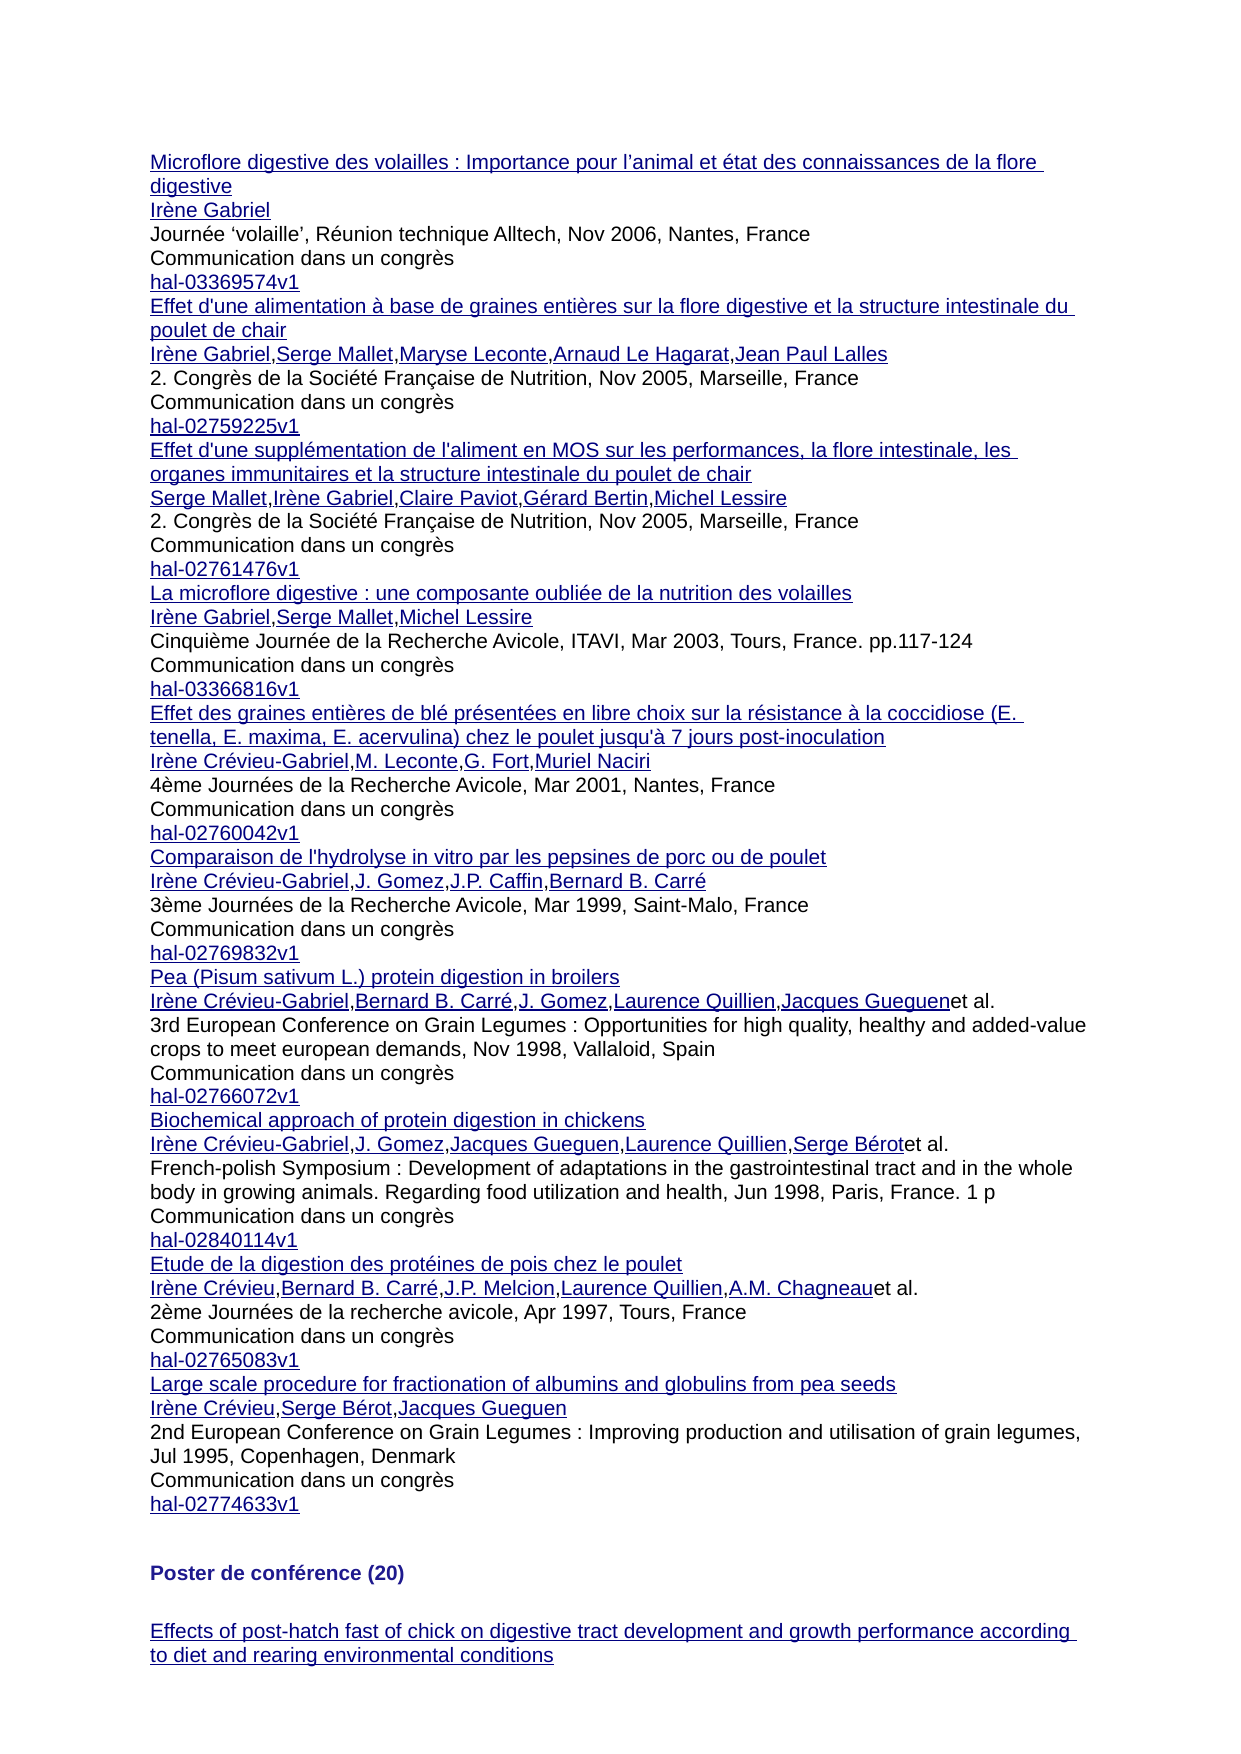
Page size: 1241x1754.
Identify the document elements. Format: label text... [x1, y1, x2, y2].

table_cell Effet des graines entières de blé présentées en libre choix sur la résistance à la coccidiose (E. tenella, E. maxima, E. acervulina) chez le poulet jusqu'à 7 jours post-inoculation Irène Crévieu-Gabriel,M. Leconte,G. Fort,Muriel Naciri 4ème Journées de la Recherche Avicole, Mar 2001, Nantes, France Communication dans un congrès hal-02760042v1 [150, 701, 1090, 845]
table_cell Etude de la digestion des protéines de pois chez le poulet Irène Crévieu,Bernard B. Carré,J.P. Melcion,Laurence Quillien,A.M. Chagneauet al. 2ème Journées de la recherche avicole, Apr 1997, Tours, France Communication dans un congrès hal-02765083v1 [150, 1252, 1090, 1372]
table_cell Microflore digestive des volailles : Importance pour l’animal et état des connaissances de la flore digestive Irène Gabriel Journée ‘volaille’, Réunion technique Alltech, Nov 2006, Nantes, France Communication dans un congrès hal-03369574v1 [150, 150, 1090, 294]
table_cell Large scale procedure for fractionation of albumins and globulins from pea seeds Irène Crévieu,Serge Bérot,Jacques Gueguen 2nd European Conference on Grain Legumes : Improving production and utilisation of grain legumes, Jul 1995, Copenhagen, Denmark Communication dans un congrès hal-02774633v1 [150, 1372, 1090, 1516]
table_cell Comparaison de l'hydrolyse in vitro par les pepsines de porc ou de poulet Irène Crévieu-Gabriel,J. Gomez,J.P. Caffin,Bernard B. Carré 3ème Journées de la Recherche Avicole, Mar 1999, Saint-Malo, France Communication dans un congrès hal-02769832v1 [150, 845, 1090, 964]
table_cell Effet d'une alimentation à base de graines entières sur la flore digestive et la structure intestinale du poulet de chair Irène Gabriel,Serge Mallet,Maryse Leconte,Arnaud Le Hagarat,Jean Paul Lalles 2. Congrès de la Société Française de Nutrition, Nov 2005, Marseille, France Communication dans un congrès hal-02759225v1 [150, 294, 1090, 437]
table_header Effects of post-hatch fast of chick on digestive tract development and growth performance according to diet and rearing environmental conditions [150, 1619, 1090, 1667]
table_cell Effet d'une supplémentation de l'aliment en MOS sur les performances, la flore intestinale, les organes immunitaires et la structure intestinale du poulet de chair Serge Mallet,Irène Gabriel,Claire Paviot,Gérard Bertin,Michel Lessire 2. Congrès de la Société Française de Nutrition, Nov 2005, Marseille, France Communication dans un congrès hal-02761476v1 [150, 438, 1090, 581]
table_cell Pea (Pisum sativum L.) protein digestion in broilers Irène Crévieu-Gabriel,Bernard B. Carré,J. Gomez,Laurence Quillien,Jacques Gueguenet al. 3rd European Conference on Grain Legumes : Opportunities for high quality, healthy and added-value crops to meet european demands, Nov 1998, Vallaloid, Spain Communication dans un congrès hal-02766072v1 [150, 965, 1090, 1108]
table_cell Biochemical approach of protein digestion in chickens Irène Crévieu-Gabriel,J. Gomez,Jacques Gueguen,Laurence Quillien,Serge Bérotet al. French-polish Symposium : Development of adaptations in the gastrointestinal tract and in the whole body in growing animals. Regarding food utilization and health, Jun 1998, Paris, France. 1 p Communication dans un congrès hal-02840114v1 [150, 1108, 1090, 1252]
table_cell La microflore digestive : une composante oubliée de la nutrition des volailles Irène Gabriel,Serge Mallet,Michel Lessire Cinquième Journée de la Recherche Avicole, ITAVI, Mar 2003, Tours, France. pp.117-124 Communication dans un congrès hal-03366816v1 [150, 581, 1090, 701]
subtitle Poster de conférence (20) [150, 1560, 1090, 1584]
